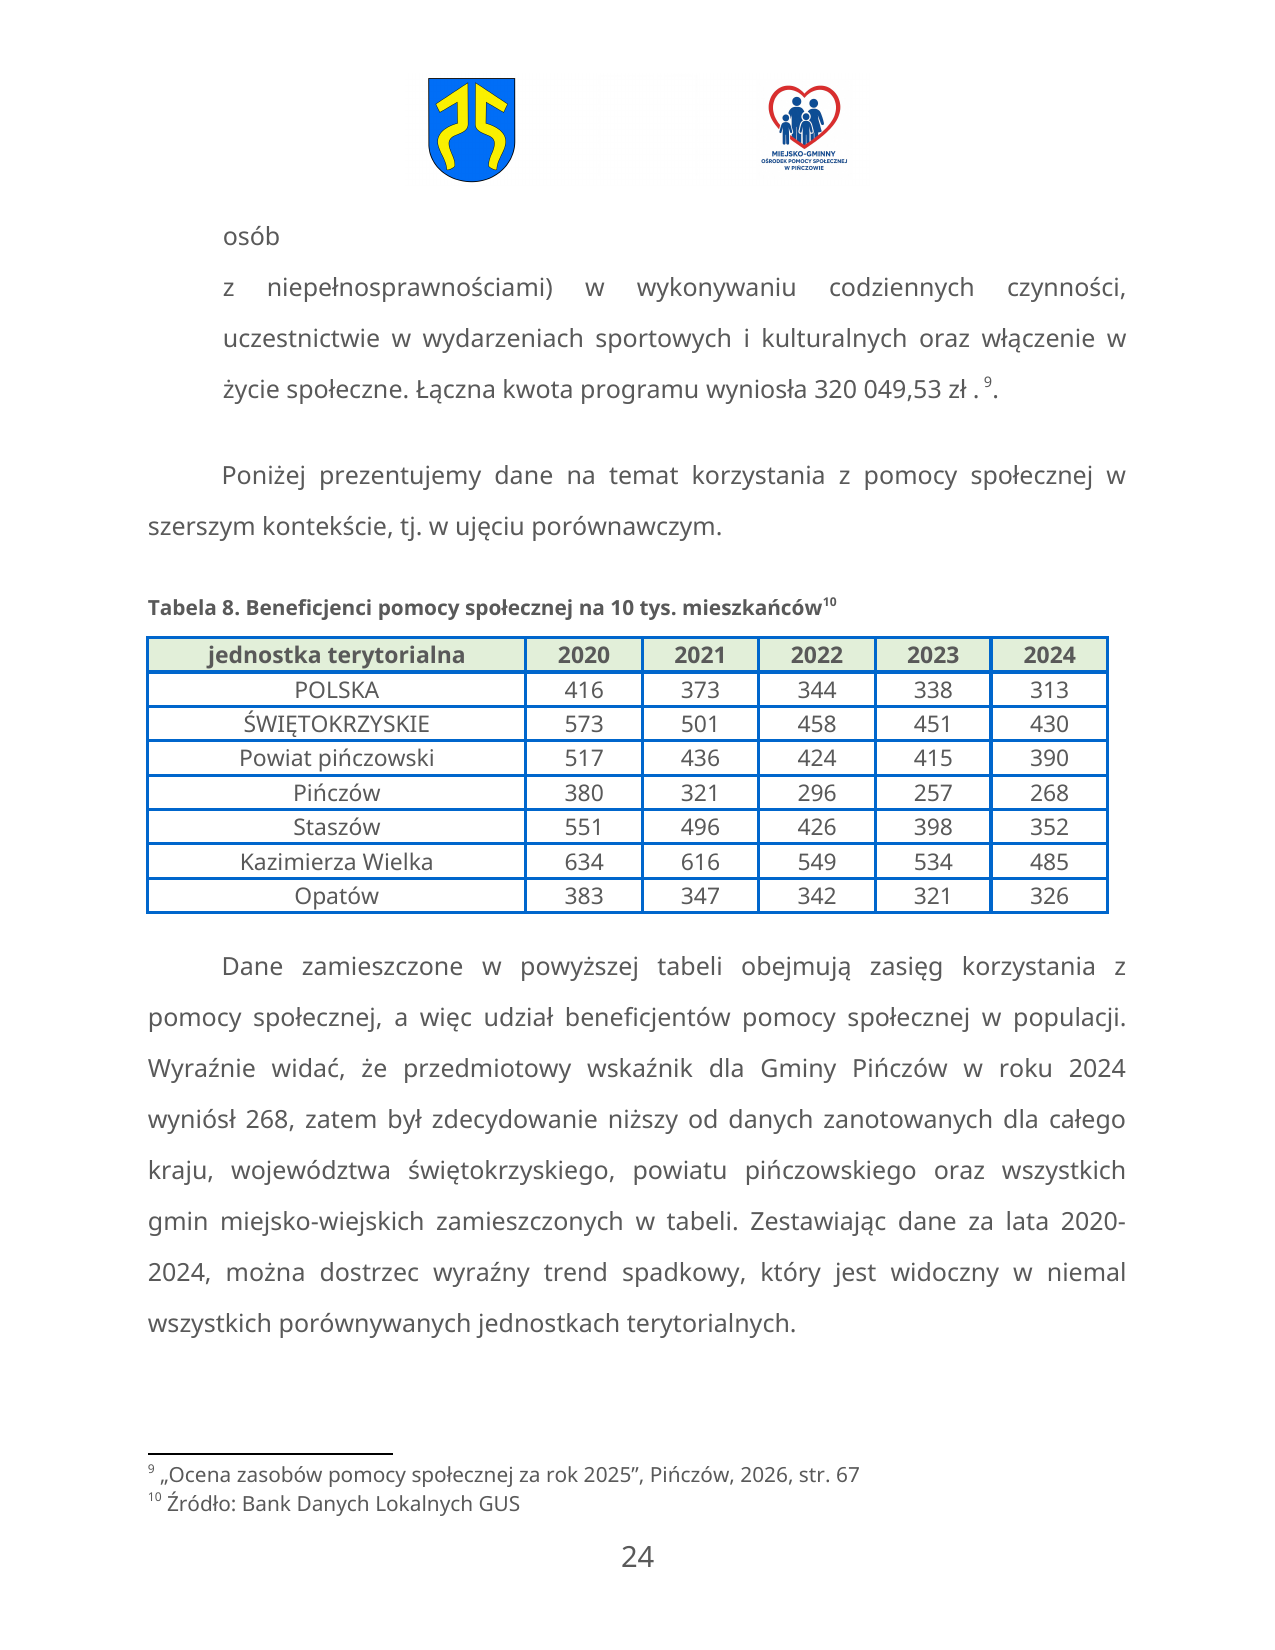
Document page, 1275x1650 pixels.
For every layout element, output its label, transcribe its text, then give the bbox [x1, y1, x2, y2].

table_cell 326 [993, 880, 1106, 911]
table_cell POLSKA [149, 674, 524, 705]
list „Ocena zasobów pomocy społecznej za rok 2025”, Pińczów, 2026, str. 67 [148, 1460, 1127, 1489]
table_header 2023 [877, 639, 989, 670]
table_cell 551 [527, 811, 641, 842]
table_cell 634 [527, 845, 641, 877]
table_cell 352 [993, 811, 1106, 842]
table_cell 344 [760, 674, 874, 705]
table_cell 347 [644, 880, 757, 911]
table_cell 549 [760, 845, 874, 877]
table_header 2021 [644, 639, 757, 670]
table_cell 313 [993, 674, 1106, 705]
table_cell 398 [877, 811, 989, 842]
table_cell 426 [760, 811, 874, 842]
table_cell 430 [993, 708, 1106, 739]
table_header 2020 [527, 639, 641, 670]
table_cell 436 [644, 742, 757, 773]
table_cell 373 [644, 674, 757, 705]
table_cell 415 [877, 742, 989, 773]
table_cell Powiat pińczowski [149, 742, 524, 773]
text Dane zamieszczone w powyższej tabeli obejmują zasięg korzystania z pomocy społecznej, a więc udział beneficjentów pomocy społecznej w populacji. Wyraźnie widać, że przedmiotowy wskaźnik dla Gminy Pińczów w roku 2024 wyniósł 268, zatem był zdecydowanie niższy od danych zanotowanych dla całego kraju, województwa świętokrzyskiego, powiatu pińczowskiego oraz wszystkich gmin miejsko-wiejskich zamieszczonych w tabeli. Zestawiając dane za lata 2020-2024, można dostrzec wyraźny trend spadkowy, który jest widoczny w niemal wszystkich porównywanych jednostkach terytorialnych. [148, 948, 1127, 1339]
table_cell Pińczów [149, 777, 524, 808]
table_cell 342 [760, 880, 874, 911]
table_cell 383 [527, 880, 641, 911]
table_cell 257 [877, 777, 989, 808]
table_cell 296 [760, 777, 874, 808]
list osób z niepełnosprawnościami) w wykonywaniu codziennych czynności, uczestnictwie w wydarzeniach sportowych i kulturalnych oraz włączenie w życie społeczne. Łączna kwota programu wyniosła 320 049,53 zł . . [185, 219, 1127, 406]
table_cell Opatów [149, 880, 524, 911]
table_cell 321 [877, 880, 989, 911]
picture [405, 73, 870, 186]
table_cell Staszów [149, 811, 524, 842]
table_cell 616 [644, 845, 757, 877]
table_cell Kazimierza Wielka [149, 845, 524, 877]
table_cell 321 [644, 777, 757, 808]
text Tabela 8. Beneficjenci pomocy społecznej na 10 tys. mieszkańców [148, 593, 1127, 622]
table_cell 496 [644, 811, 757, 842]
table_cell 424 [760, 742, 874, 773]
text Źródło: Bank Danych Lokalnych GUS [148, 1489, 1127, 1517]
table_cell 416 [527, 674, 641, 705]
table_header 2022 [760, 639, 874, 670]
table_cell 573 [527, 708, 641, 739]
table_cell 380 [527, 777, 641, 808]
table_cell 501 [644, 708, 757, 739]
table_header 2024 [993, 639, 1106, 670]
table_cell ŚWIĘTOKRZYSKIE [149, 708, 524, 739]
table_cell 338 [877, 674, 989, 705]
table_cell 458 [760, 708, 874, 739]
table_cell 485 [993, 845, 1106, 877]
text Poniżej prezentujemy dane na temat korzystania z pomocy społecznej w szerszym kontekście, tj. w ujęciu porównawczym. [148, 457, 1127, 542]
table_cell 451 [877, 708, 989, 739]
table_cell 517 [527, 742, 641, 773]
table_cell 268 [993, 777, 1106, 808]
table_header jednostka terytorialna [149, 639, 524, 670]
table_cell 390 [993, 742, 1106, 773]
table_cell 534 [877, 845, 989, 877]
